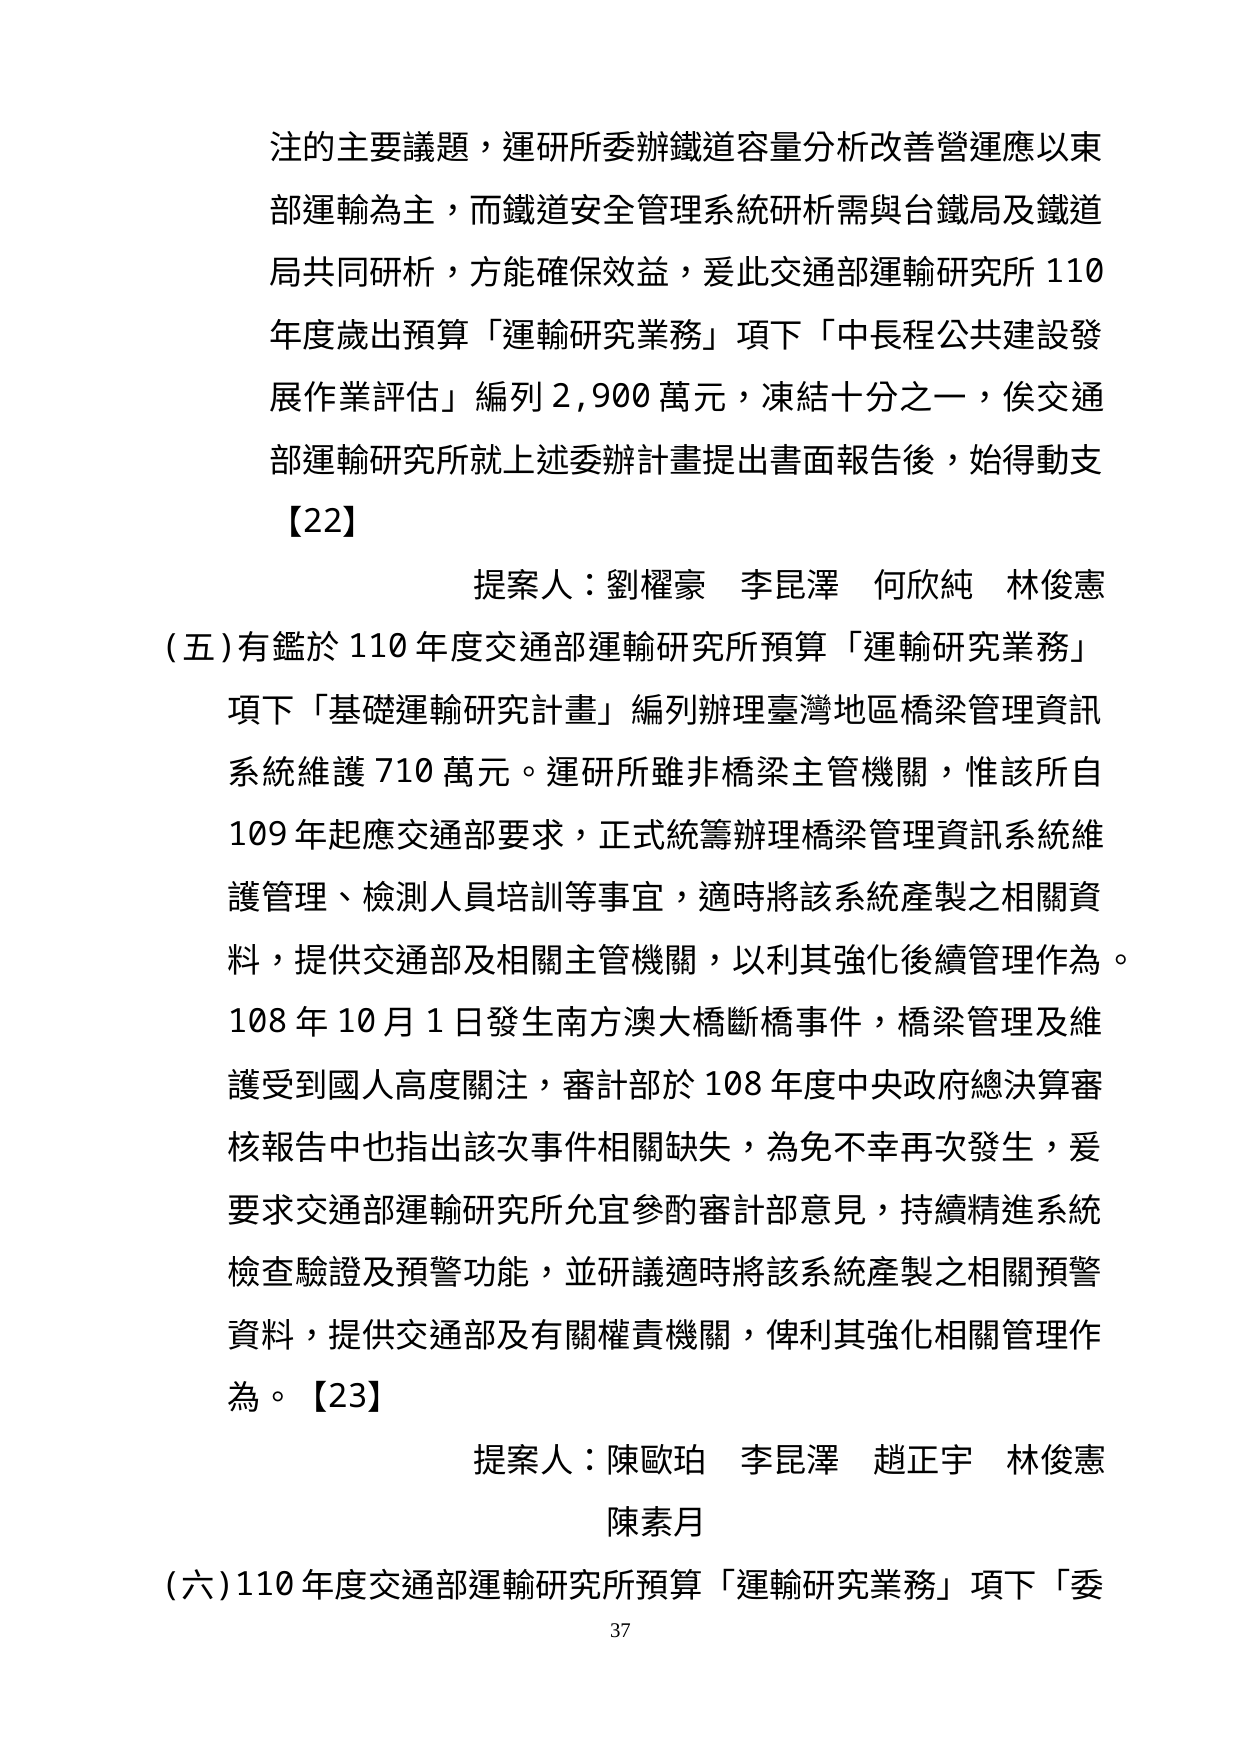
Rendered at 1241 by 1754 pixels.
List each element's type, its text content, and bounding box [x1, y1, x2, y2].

text (五)有鑑於110年度交通部運輸研究所預算「運輸研究業務」項下「基礎運輸研究計畫」編列辦理臺灣地區橋梁管理資訊系統維護710萬元。運研所雖非橋梁主管機關，惟該所自109年起應交通部要求，正式統籌辦理橋梁管理資訊系統維護管理、檢測人員培訓等事宜，適時將該系統產製之相關資料，提供交通部及相關主管機關，以利其強化後續管理作為。108年10月1日發生南方澳大橋斷橋事件，橋梁管理及維護受到國人高度關注，審計部於108年度中央政府總決算審核報告中也指出該次事件相關缺失，為免不幸再次發生，爰要求交通部運輸研究所允宜參酌審計部意見，持續精進系統檢查驗證及預警功能，並研議適時將該系統產製之相關預警資料，提供交通部及有關權責機關，俾利其強化相關管理作為。【23】 [161, 603, 1104, 1416]
text 5.110年度交通部運輸研究所預算「運輸研究業務」項下「中長程公共建設發展作業評估」編列2,900萬元，其中包含辦理應用鐵道容量分析方法進行營運改善規劃100萬元、精進鐵道安全管理系統12要項實務作業指引之研析400萬元，鐵道安全及鐵道營運提升一直是民眾最關注的主要議題，運研所委辦鐵道容量分析改善營運應以東部運輸為主，而鐵道安全管理系統研析需與台鐵局及鐵道局共同研析，方能確保效益，爰此交通部運輸研究所110年度歲出預算「運輸研究業務」項下「中長程公共建設發展作業評估」編列2,900萬元，凍結十分之一，俟交通部運輸研究所就上述委辦計畫提出書面報告後，始得動支。【22】 [236, 103, 1104, 541]
text 提案人：劉櫂豪 李昆澤 何欣純 林俊憲 [473, 541, 1117, 603]
text (六)110年度交通部運輸研究所預算「運輸研究業務」項下「委 [161, 1541, 1104, 1603]
text 提案人：陳歐珀 李昆澤 趙正宇 林俊憲 陳素月 [473, 1416, 1117, 1541]
